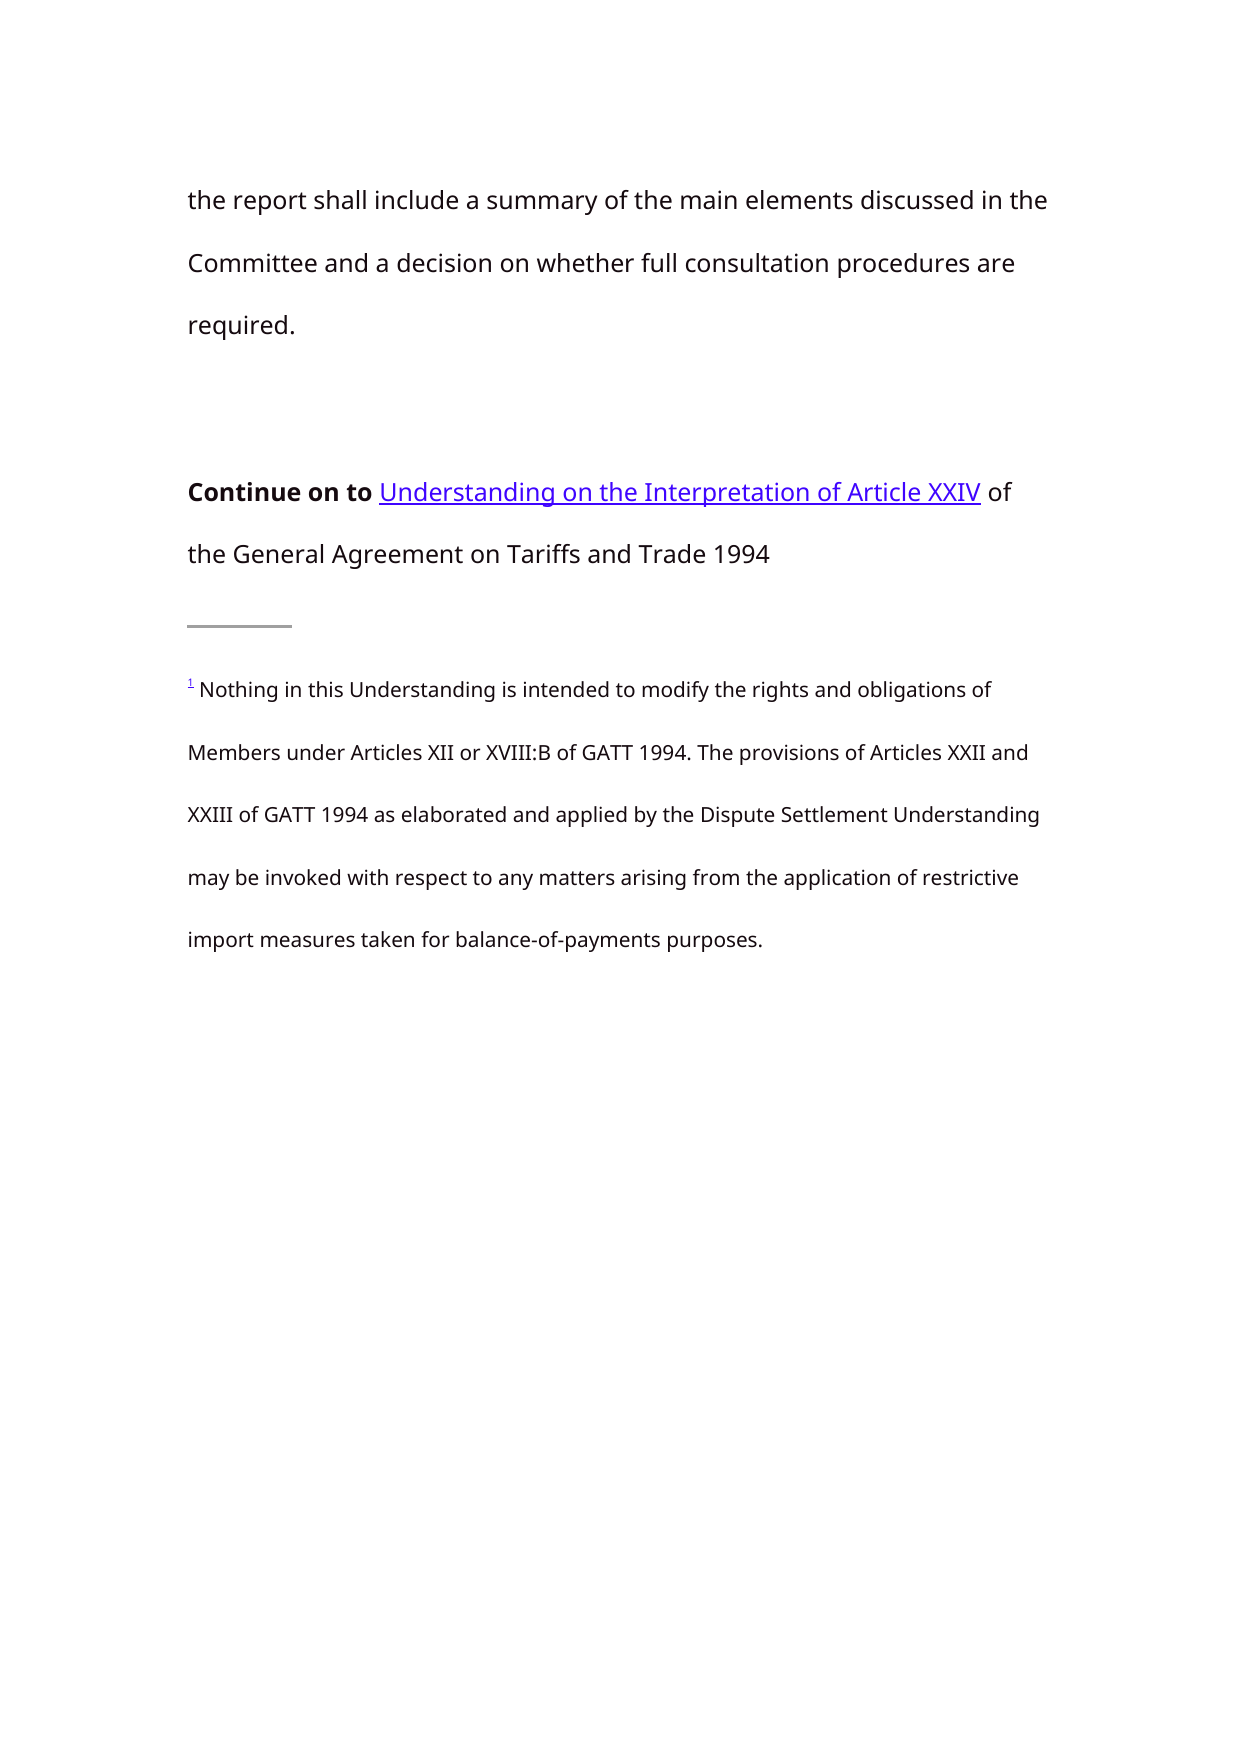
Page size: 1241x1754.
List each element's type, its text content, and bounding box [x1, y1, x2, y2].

text Continue on to Understanding on the Interpretation of Article XXIV of the General Agreement on Tariffs and Trade 1994 [187, 450, 1053, 575]
text 1 Nothing in this Understanding is intended to modify the rights and obligations of Members under Articles XII or XVIII:B of GATT 1994. The provisions of Articles XXII and XXIII of GATT 1994 as elaborated and applied by the Dispute Settlement Understanding may be invoked with respect to any matters arising from the application of restrictive import measures taken for balance-of-payments purposes. [187, 648, 1053, 960]
text the report shall include a summary of the main elements discussed in the Committee and a decision on whether full consultation procedures are required. [187, 158, 1053, 346]
